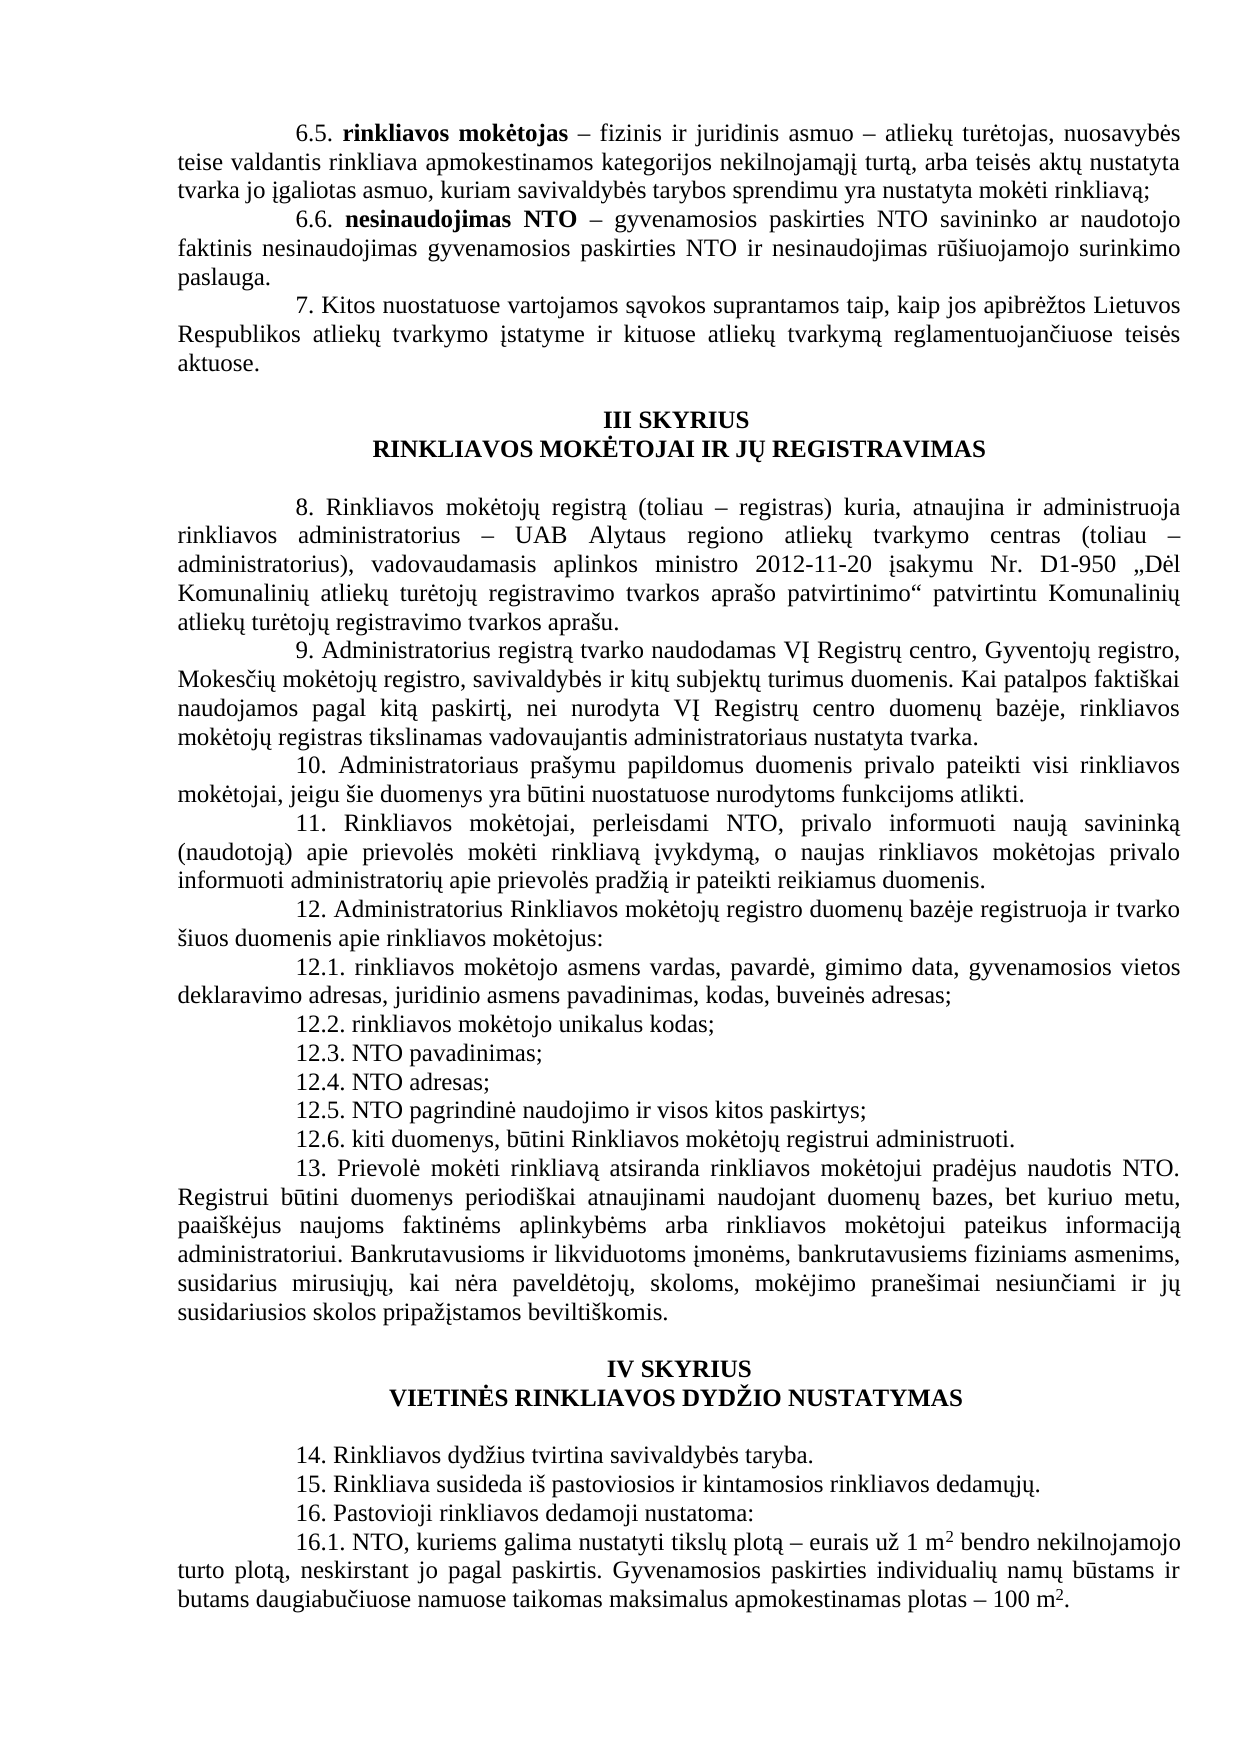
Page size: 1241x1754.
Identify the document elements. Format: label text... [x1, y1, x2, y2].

text 11. Rinkliavos mokėtojai, perleisdami NTO, privalo informuoti naują savininką (naudotoją) apie prievolės mokėti rinkliavą įvykdymą, o naujas rinkliavos mokėtojas privalo informuoti administratorių apie prievolės pradžią ir pateikti reikiamus duomenis. [177, 808, 1181, 894]
text 12.1. rinkliavos mokėtojo asmens vardas, pavardė, gimimo data, gyvenamosios vietos deklaravimo adresas, juridinio asmens pavadinimas, kodas, buveinės adresas; [177, 952, 1181, 1009]
text III SKYRIUS [177, 406, 1181, 434]
text 10. Administratoriaus prašymu papildomus duomenis privalo pateikti visi rinkliavos mokėtojai, jeigu šie duomenys yra būtini nuostatuose nurodytoms funkcijoms atlikti. [177, 751, 1181, 808]
text 16.1. NTO, kuriems galima nustatyti tikslų plotą – eurais už 1 m2 bendro nekilnojamojo turto plotą, neskirstant jo pagal paskirtis. Gyvenamosios paskirties individualių namų būstams ir butams daugiabučiuose namuose taikomas maksimalus apmokestinamas plotas – 100 m2. [177, 1527, 1181, 1613]
text 12.2. rinkliavos mokėtojo unikalus kodas; [177, 1009, 1181, 1038]
text 12.5. NTO pagrindinė naudojimo ir visos kitos paskirtys; [177, 1096, 1181, 1124]
text 12.4. NTO adresas; [177, 1067, 1181, 1096]
text 6.5. rinkliavos mokėtojas – fizinis ir juridinis asmuo – atliekų turėtojas, nuosavybės teise valdantis rinkliava apmokestinamos kategorijos nekilnojamąjį turtą, arba teisės aktų nustatyta tvarka jo įgaliotas asmuo, kuriam savivaldybės tarybos sprendimu yra nustatyta mokėti rinkliavą; [177, 118, 1181, 204]
text 13. Prievolė mokėti rinkliavą atsiranda rinkliavos mokėtojui pradėjus naudotis NTO. Registrui būtini duomenys periodiškai atnaujinami naudojant duomenų bazes, bet kuriuo metu, paaiškėjus naujoms faktinėms aplinkybėms arba rinkliavos mokėtojui pateikus informaciją administratoriui. Bankrutavusioms ir likviduotoms įmonėms, bankrutavusiems fiziniams asmenims, susidarius mirusiųjų, kai nėra paveldėtojų, skoloms, mokėjimo pranešimai nesiunčiami ir jų susidariusios skolos pripažįstamos beviltiškomis. [177, 1153, 1181, 1326]
text RINKLIAVOS MOKĖTOJAI IR JŲ REGISTRAVIMAS [177, 434, 1181, 463]
text VIETINĖS RINKLIAVOS DYDŽIO NUSTATYMAS [177, 1383, 1181, 1412]
text 12. Administratorius Rinkliavos mokėtojų registro duomenų bazėje registruoja ir tvarko šiuos duomenis apie rinkliavos mokėtojus: [177, 894, 1181, 952]
text 15. Rinkliava susideda iš pastoviosios ir kintamosios rinkliavos dedamųjų. [177, 1469, 1181, 1498]
text 12.3. NTO pavadinimas; [177, 1038, 1181, 1067]
text 6.6. nesinaudojimas NTO – gyvenamosios paskirties NTO savininko ar naudotojo faktinis nesinaudojimas gyvenamosios paskirties NTO ir nesinaudojimas rūšiuojamojo surinkimo paslauga. [177, 204, 1181, 291]
text 8. Rinkliavos mokėtojų registrą (toliau – registras) kuria, atnaujina ir administruoja rinkliavos administratorius – UAB Alytaus regiono atliekų tvarkymo centras (toliau – administratorius), vadovaudamasis aplinkos ministro 2012-11-20 įsakymu Nr. D1-950 „Dėl Komunalinių atliekų turėtojų registravimo tvarkos aprašo patvirtinimo“ patvirtintu Komunalinių atliekų turėtojų registravimo tvarkos aprašu. [177, 492, 1181, 636]
text 16. Pastovioji rinkliavos dedamoji nustatoma: [177, 1498, 1181, 1527]
text IV SKYRIUS [177, 1354, 1181, 1383]
text 7. Kitos nuostatuose vartojamos sąvokos suprantamos taip, kaip jos apibrėžtos Lietuvos Respublikos atliekų tvarkymo įstatyme ir kituose atliekų tvarkymą reglamentuojančiuose teisės aktuose. [177, 291, 1181, 377]
text 9. Administratorius registrą tvarko naudodamas VĮ Registrų centro, Gyventojų registro, Mokesčių mokėtojų registro, savivaldybės ir kitų subjektų turimus duomenis. Kai patalpos faktiškai naudojamos pagal kitą paskirtį, nei nurodyta VĮ Registrų centro duomenų bazėje, rinkliavos mokėtojų registras tikslinamas vadovaujantis administratoriaus nustatyta tvarka. [177, 636, 1181, 751]
text 12.6. kiti duomenys, būtini Rinkliavos mokėtojų registrui administruoti. [177, 1124, 1181, 1153]
text 14. Rinkliavos dydžius tvirtina savivaldybės taryba. [177, 1441, 1181, 1469]
